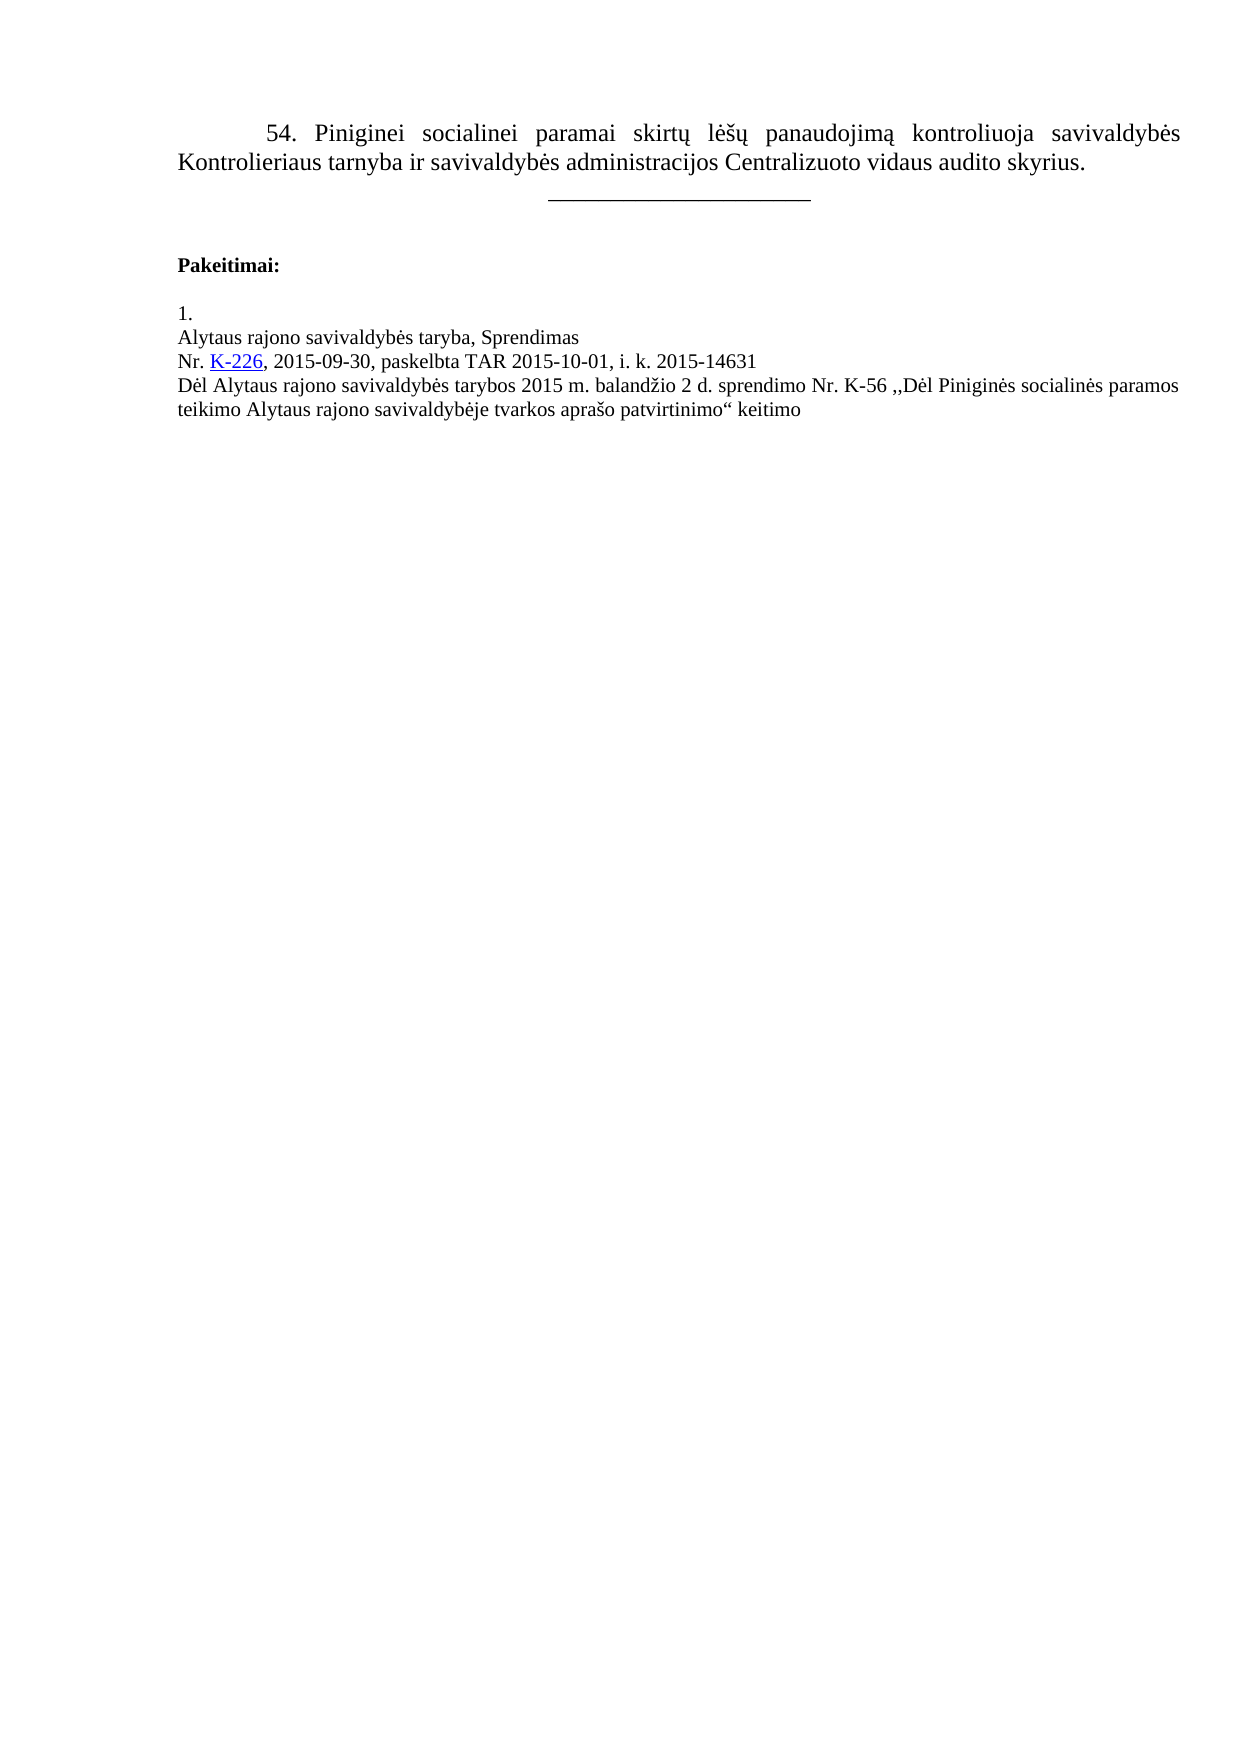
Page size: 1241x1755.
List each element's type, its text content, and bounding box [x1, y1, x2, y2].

text Nr. K-226, 2015-09-30, paskelbta TAR 2015-10-01, i. k. 2015-14631 [177, 349, 1181, 373]
text Alytaus rajono savivaldybės taryba, Sprendimas [177, 325, 1181, 349]
text Dėl Alytaus rajono savivaldybės tarybos 2015 m. balandžio 2 d. sprendimo Nr. K-56 ,,Dėl Piniginės socialinės paramos teikimo Alytaus rajono savivaldybėje tvarkos aprašo patvirtinimo“ keitimo [177, 373, 1181, 421]
text 1. [177, 301, 1181, 325]
text 54. Piniginei socialinei paramai skirtų lėšų panaudojimą kontroliuoja savivaldybės Kontrolieriaus tarnyba ir savivaldybės administracijos Centralizuoto vidaus audito skyrius. [177, 118, 1181, 176]
text Pakeitimai: [177, 252, 1181, 277]
text _____________________ [177, 176, 1181, 204]
